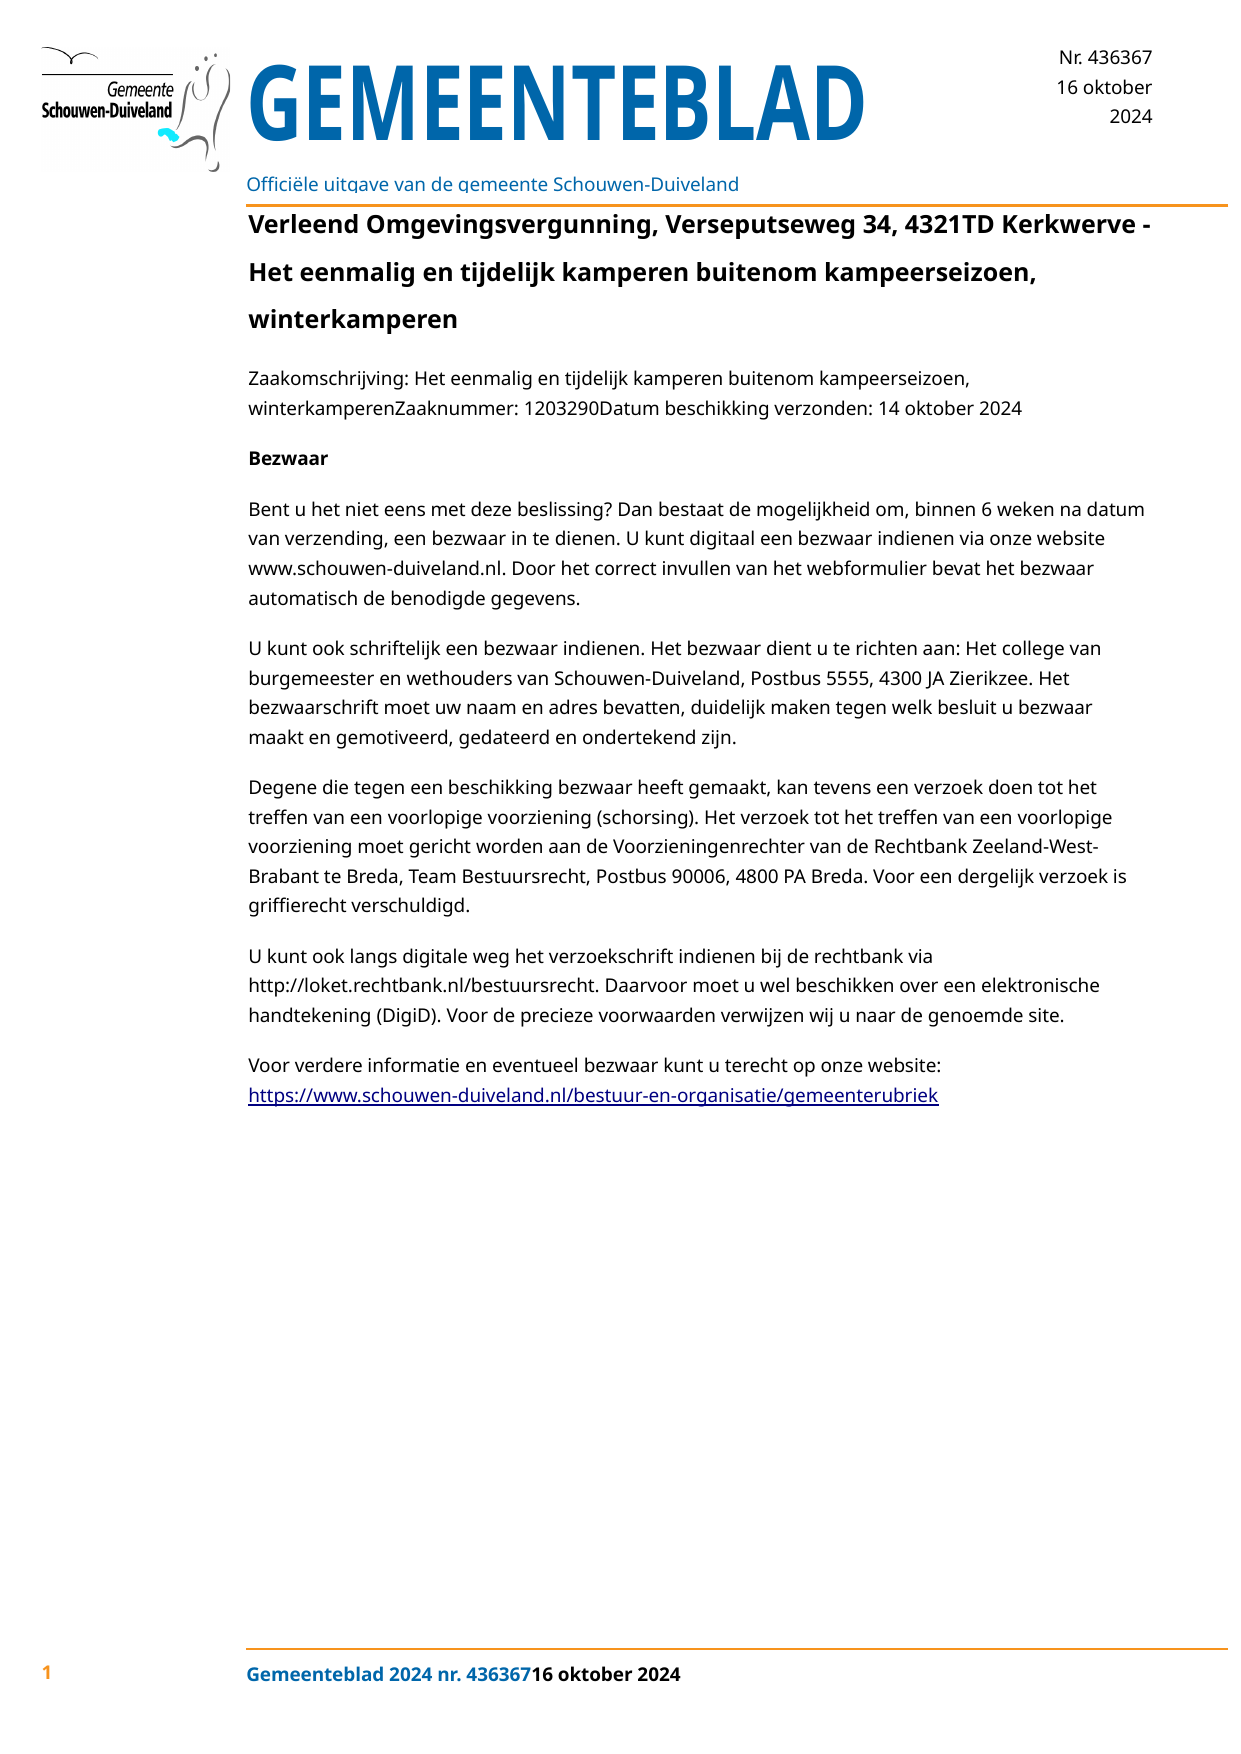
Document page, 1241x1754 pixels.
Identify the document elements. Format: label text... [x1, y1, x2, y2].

text Zaakomschrijving: Het eenmalig en tijdelijk kamperen buitenom kampeerseizoen, winterkamperenZaaknummer: 1203290Datum beschikking verzonden: 14 oktober 2024 [248, 366, 1152, 421]
text Verleend Omgevingsvergunning, Verseputseweg 34, 4321TD Kerkwerve - Het eenmalig en tijdelijk kamperen buitenom kampeerseizoen, winterkamperen [248, 207, 1152, 336]
text Degene die tegen een beschikking bezwaar heeft gemaakt, kan tevens een verzoek doen tot het treffen van een voorlopige voorziening (schorsing). Het verzoek tot het treffen van een voorlopige voorziening moet gericht worden aan de Voorzieningenrechter van de Rechtbank Zeeland-West-Brabant te Breda, Team Bestuursrecht, Postbus 90006, 4800 PA Breda. Voor een dergelijk verzoek is griffierecht verschuldigd. [248, 774, 1152, 918]
text Voor verdere informatie en eventueel bezwaar kunt u terecht op onze website: https://www.schouwen-duiveland.nl/bestuur-en-organisatie/gemeenterubriek [248, 1053, 1152, 1108]
picture [41, 47, 231, 172]
text U kunt ook langs digitale weg het verzoekschrift indienen bij de rechtbank via http://loket.rechtbank.nl/bestuursrecht. Daarvoor moet u wel beschikken over een elektronische handtekening (DigiD). Voor de precieze voorwaarden verwijzen wij u naar de genoemde site. [248, 943, 1152, 1028]
text Bent u het niet eens met deze beslissing? Dan bestaat de mogelijkheid om, binnen 6 weken na datum van verzending, een bezwaar in te dienen. U kunt digitaal een bezwaar indienen via onze website www.schouwen-duiveland.nl. Door het correct invullen van het webformulier bevat het bezwaar automatisch de benodigde gegevens. [248, 496, 1152, 610]
text U kunt ook schriftelijk een bezwaar indienen. Het bezwaar dient u te richten aan: Het college van burgemeester en wethouders van Schouwen-Duiveland, Postbus 5555, 4300 JA Zierikzee. Het bezwaarschrift moet uw naam en adres bevatten, duidelijk maken tegen welk besluit u bezwaar maakt en gemotiveerd, gedateerd en ondertekend zijn. [248, 635, 1152, 749]
text Bezwaar [248, 446, 1152, 471]
